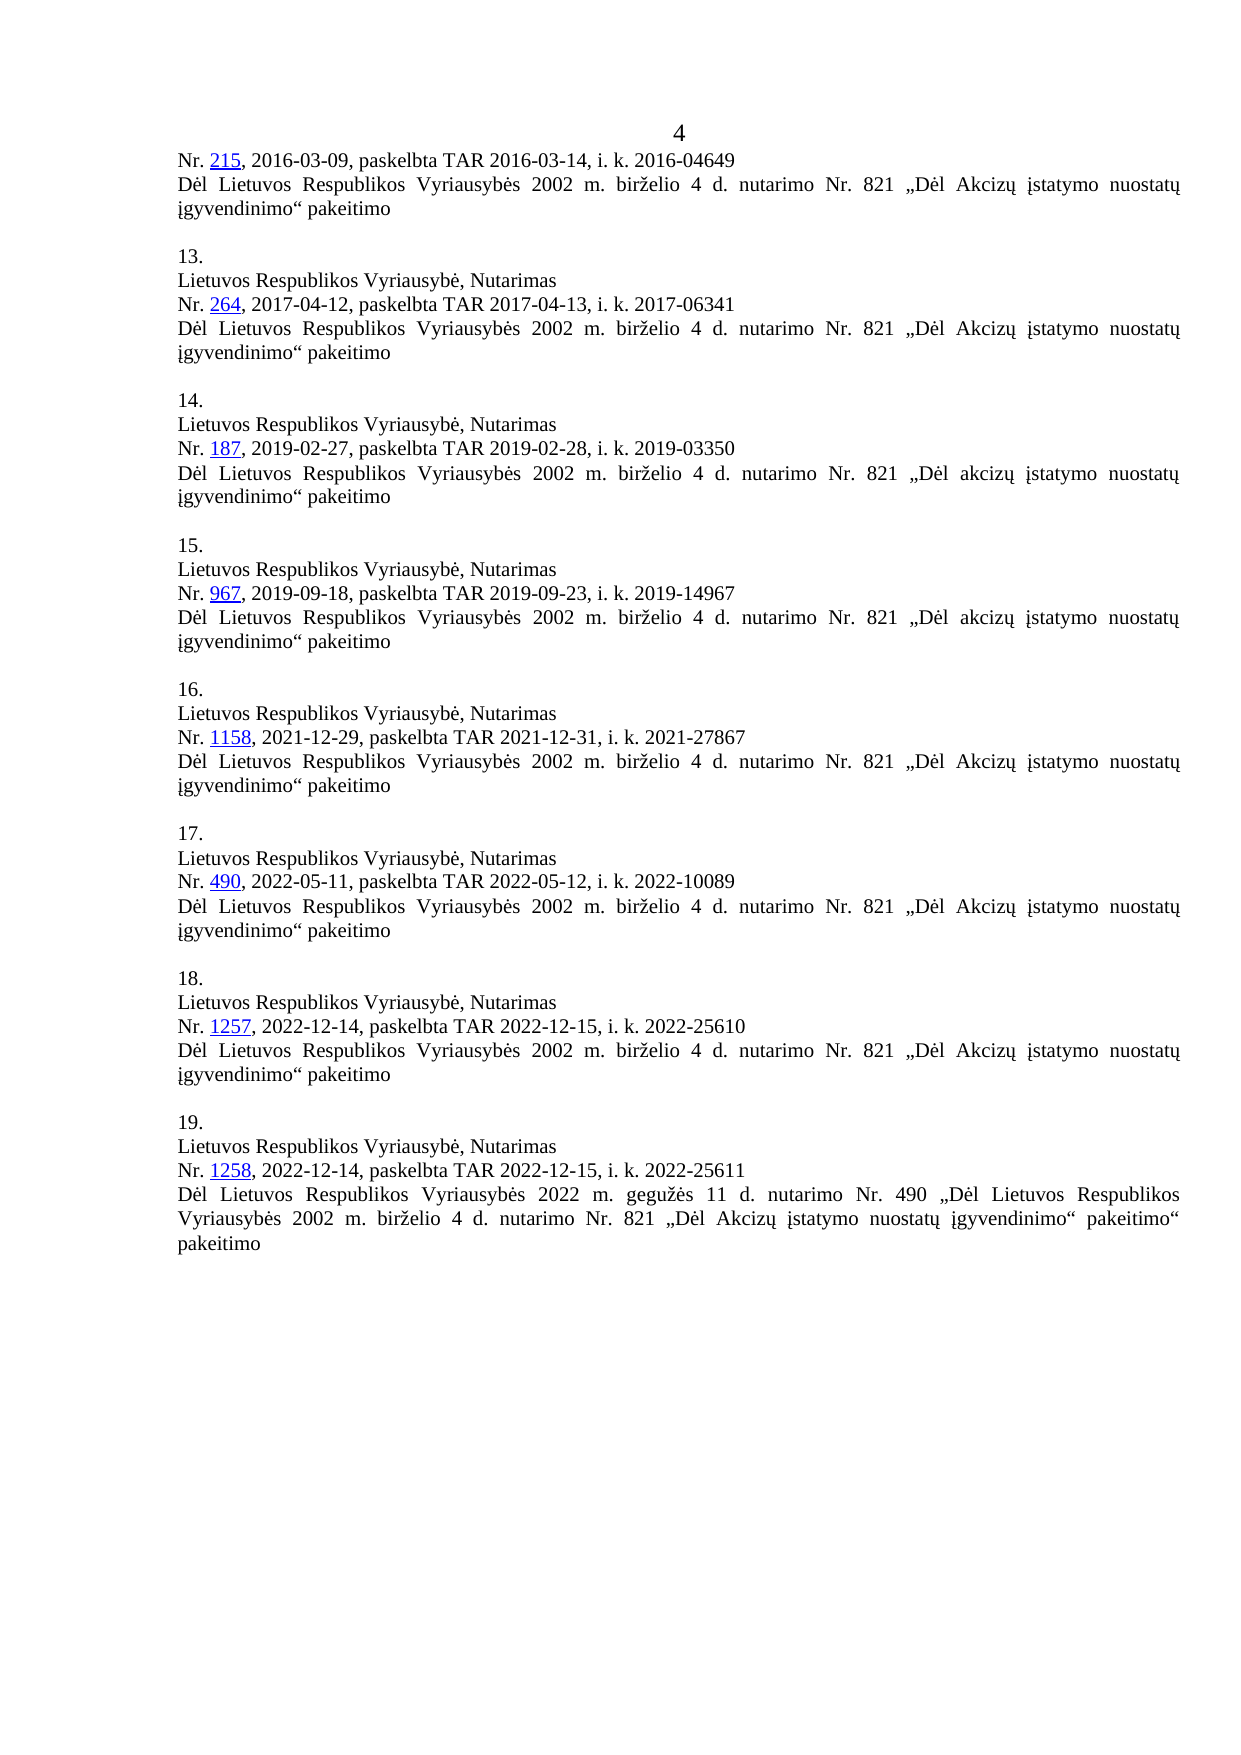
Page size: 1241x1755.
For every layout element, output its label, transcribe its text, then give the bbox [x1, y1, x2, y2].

text Nr. 490, 2022-05-11, paskelbta TAR 2022-05-12, i. k. 2022-10089 [177, 869, 1181, 893]
text 17. [177, 821, 1181, 845]
text Lietuvos Respublikos Vyriausybė, Nutarimas [177, 557, 1181, 581]
text Dėl Lietuvos Respublikos Vyriausybės 2002 m. birželio 4 d. nutarimo Nr. 821 „Dėl Akcizų įstatymo nuostatų įgyvendinimo“ pakeitimo [177, 749, 1181, 797]
text Lietuvos Respublikos Vyriausybė, Nutarimas [177, 1134, 1181, 1158]
text Dėl Lietuvos Respublikos Vyriausybės 2002 m. birželio 4 d. nutarimo Nr. 821 „Dėl akcizų įstatymo nuostatų įgyvendinimo“ pakeitimo [177, 460, 1181, 508]
text Dėl Lietuvos Respublikos Vyriausybės 2002 m. birželio 4 d. nutarimo Nr. 821 „Dėl Akcizų įstatymo nuostatų įgyvendinimo“ pakeitimo [177, 893, 1181, 942]
text Lietuvos Respublikos Vyriausybė, Nutarimas [177, 268, 1181, 292]
text Lietuvos Respublikos Vyriausybė, Nutarimas [177, 845, 1181, 869]
text Nr. 215, 2016-03-09, paskelbta TAR 2016-03-14, i. k. 2016-04649 [177, 148, 1181, 172]
text 19. [177, 1110, 1181, 1134]
text Dėl Lietuvos Respublikos Vyriausybės 2002 m. birželio 4 d. nutarimo Nr. 821 „Dėl Akcizų įstatymo nuostatų įgyvendinimo“ pakeitimo [177, 172, 1181, 220]
text 15. [177, 533, 1181, 557]
text Nr. 264, 2017-04-12, paskelbta TAR 2017-04-13, i. k. 2017-06341 [177, 292, 1181, 316]
text Nr. 1257, 2022-12-14, paskelbta TAR 2022-12-15, i. k. 2022-25610 [177, 1014, 1181, 1038]
text 14. [177, 388, 1181, 412]
text 13. [177, 244, 1181, 268]
text Dėl Lietuvos Respublikos Vyriausybės 2022 m. gegužės 11 d. nutarimo Nr. 490 „Dėl Lietuvos Respublikos Vyriausybės 2002 m. birželio 4 d. nutarimo Nr. 821 „Dėl Akcizų įstatymo nuostatų įgyvendinimo“ pakeitimo“ pakeitimo [177, 1182, 1181, 1254]
text 16. [177, 677, 1181, 701]
text Nr. 1158, 2021-12-29, paskelbta TAR 2021-12-31, i. k. 2021-27867 [177, 725, 1181, 749]
text Nr. 1258, 2022-12-14, paskelbta TAR 2022-12-15, i. k. 2022-25611 [177, 1158, 1181, 1182]
text Dėl Lietuvos Respublikos Vyriausybės 2002 m. birželio 4 d. nutarimo Nr. 821 „Dėl akcizų įstatymo nuostatų įgyvendinimo“ pakeitimo [177, 605, 1181, 653]
text Lietuvos Respublikos Vyriausybė, Nutarimas [177, 990, 1181, 1014]
text Dėl Lietuvos Respublikos Vyriausybės 2002 m. birželio 4 d. nutarimo Nr. 821 „Dėl Akcizų įstatymo nuostatų įgyvendinimo“ pakeitimo [177, 1038, 1181, 1086]
text 18. [177, 966, 1181, 990]
text Lietuvos Respublikos Vyriausybė, Nutarimas [177, 412, 1181, 436]
text Lietuvos Respublikos Vyriausybė, Nutarimas [177, 701, 1181, 725]
text Dėl Lietuvos Respublikos Vyriausybės 2002 m. birželio 4 d. nutarimo Nr. 821 „Dėl Akcizų įstatymo nuostatų įgyvendinimo“ pakeitimo [177, 316, 1181, 364]
text Nr. 967, 2019-09-18, paskelbta TAR 2019-09-23, i. k. 2019-14967 [177, 581, 1181, 605]
text Nr. 187, 2019-02-27, paskelbta TAR 2019-02-28, i. k. 2019-03350 [177, 436, 1181, 460]
